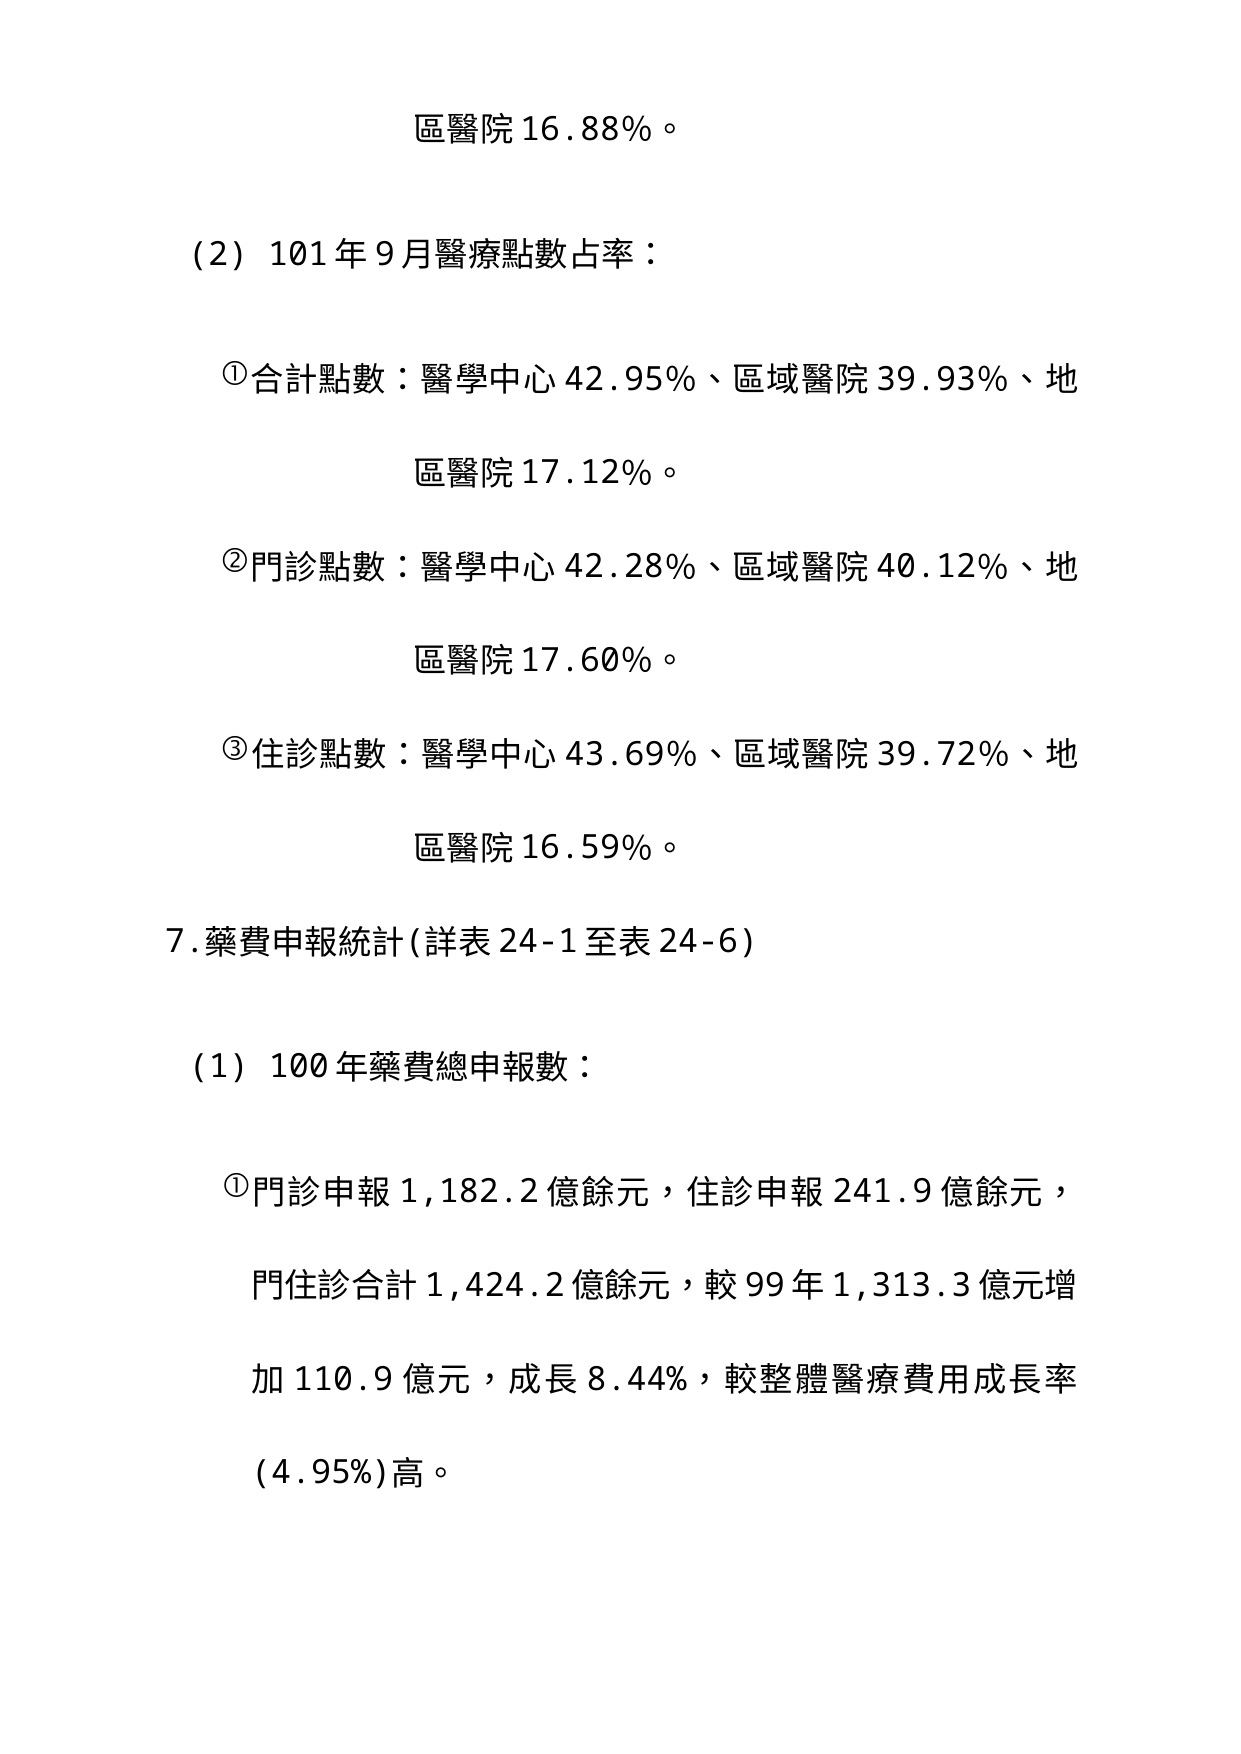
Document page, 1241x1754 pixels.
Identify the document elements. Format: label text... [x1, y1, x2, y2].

text 合計點數：醫學中心42.95％、區域醫院39.93％、地區醫院17.12％。 [220, 335, 1078, 492]
text (2) 101年9月醫療點數占率： [188, 210, 1078, 273]
text 住診點數：醫學中心43.69％、區域醫院39.72％、地區醫院16.59％。 [220, 710, 1078, 867]
text 區醫院16.88％。 [220, 85, 1078, 148]
text 門診點數：醫學中心42.28％、區域醫院40.12％、地區醫院17.60％。 [220, 523, 1078, 679]
text 門診申報1,182.2億餘元，住診申報241.9億餘元，門住診合計1,424.2億餘元，較99年1,313.3億元增加110.9億元，成長8.44%，較整體醫療費用成長率(4.95%)高。 [221, 1148, 1078, 1492]
text 7.藥費申報統計(詳表24-1至表24-6) [164, 898, 1078, 960]
text (1) 100年藥費總申報數： [89, 1023, 1078, 1085]
